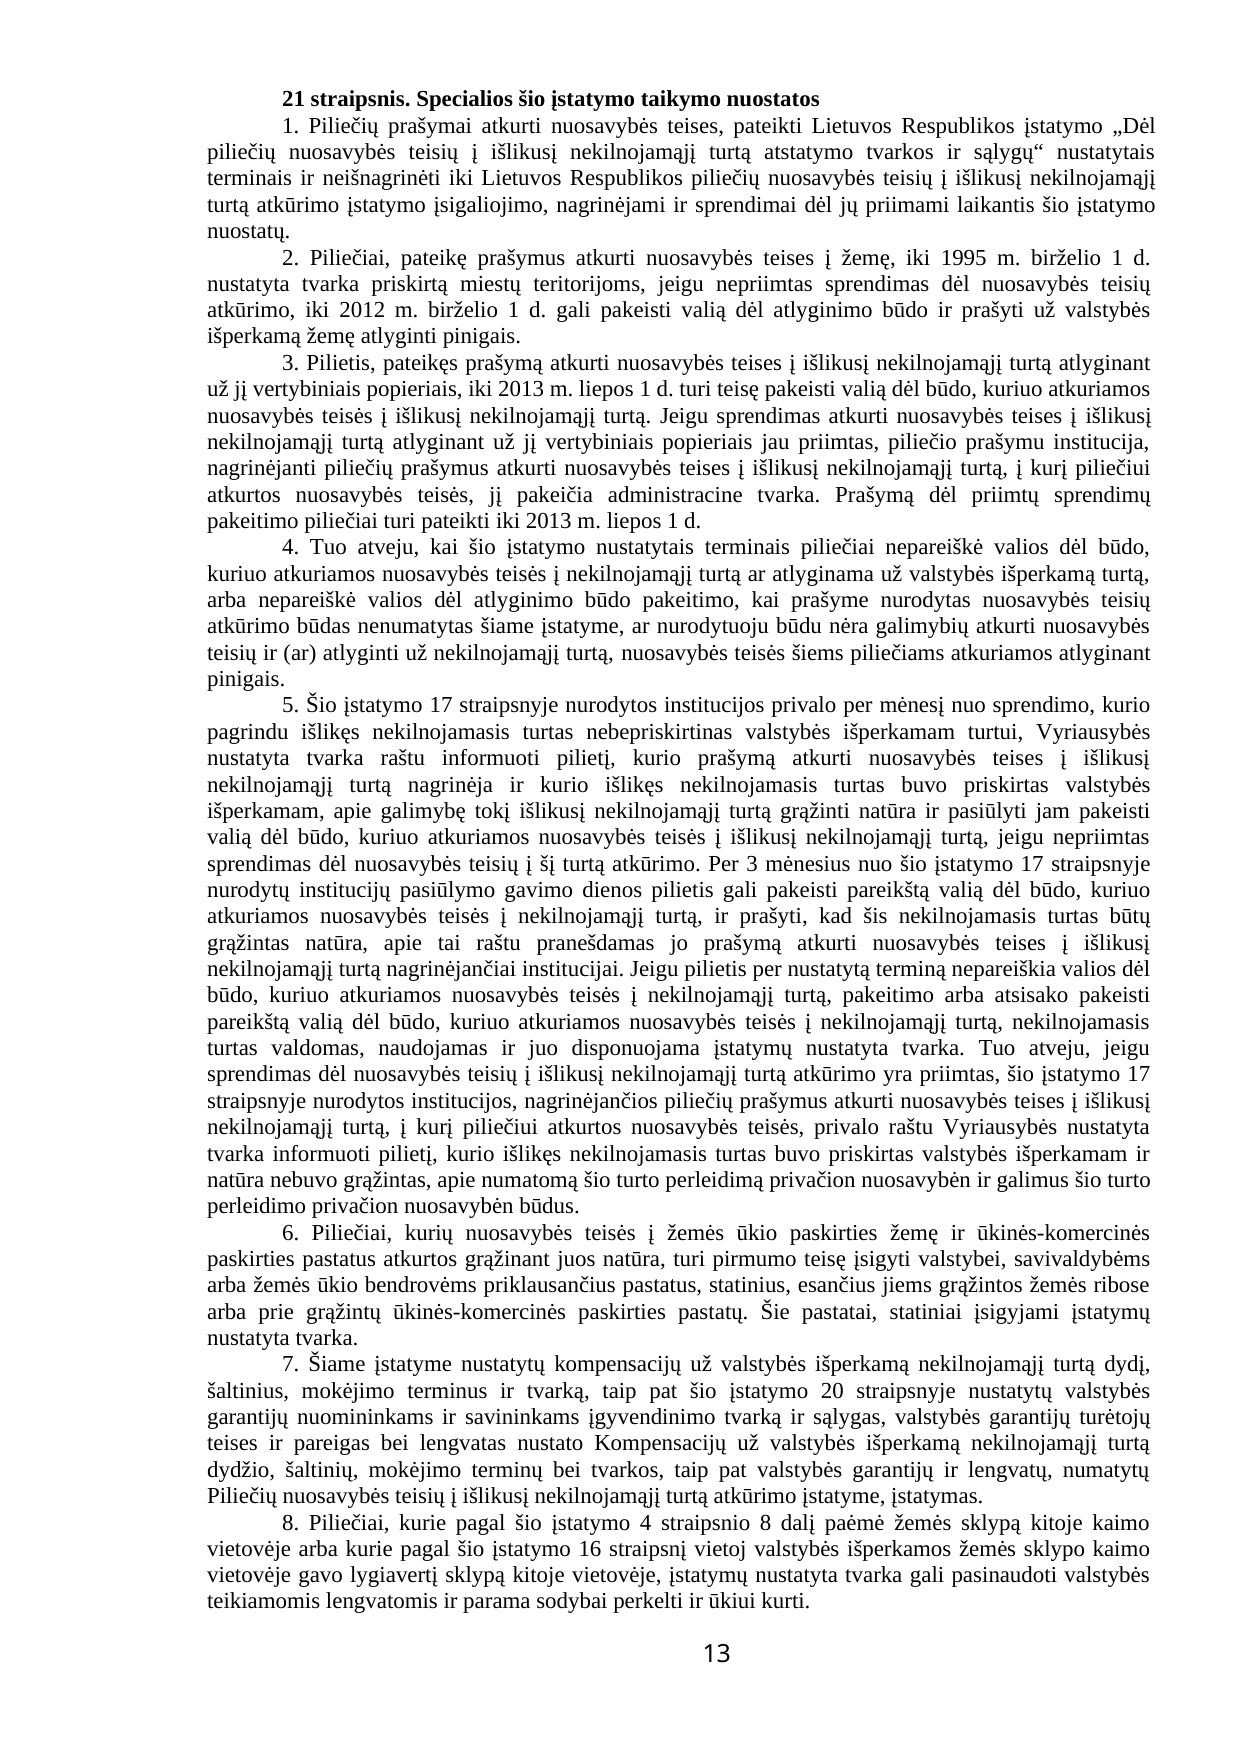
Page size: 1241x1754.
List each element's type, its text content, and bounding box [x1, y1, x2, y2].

text 7. Šiame įstatyme nustatytų kompensacijų už valstybės išperkamą nekilnojamąjį turtą dydį, šaltinius, mokėjimo terminus ir tvarką, taip pat šio įstatymo 20 straipsnyje nustatytų valstybės garantijų nuomininkams ir savininkams įgyvendinimo tvarką ir sąlygas, valstybės garantijų turėtojų teises ir pareigas bei lengvatas nustato Kompensacijų už valstybės išperkamą nekilnojamąjį turtą dydžio, šaltinių, mokėjimo terminų bei tvarkos, taip pat valstybės garantijų ir lengvatų, numatytų Piliečių nuosavybės teisių į išlikusį nekilnojamąjį turtą atkūrimo įstatyme, įstatymas. [207, 1350, 1152, 1508]
text 3. Pilietis, pateikęs prašymą atkurti nuosavybės teises į išlikusį nekilnojamąjį turtą atlyginant už jį vertybiniais popieriais, iki 2013 m. liepos 1 d. turi teisę pakeisti valią dėl būdo, kuriuo atkuriamos nuosavybės teisės į išlikusį nekilnojamąjį turtą. Jeigu sprendimas atkurti nuosavybės teises į išlikusį nekilnojamąjį turtą atlyginant už jį vertybiniais popieriais jau priimtas, piliečio prašymu institucija, nagrinėjanti piliečių prašymus atkurti nuosavybės teises į išlikusį nekilnojamąjį turtą, į kurį piliečiui atkurtos nuosavybės teisės, jį pakeičia administracine tvarka. Prašymą dėl priimtų sprendimų pakeitimo piliečiai turi pateikti iki 2013 m. liepos 1 d. [207, 349, 1152, 533]
text 5. Šio įstatymo 17 straipsnyje nurodytos institucijos privalo per mėnesį nuo sprendimo, kurio pagrindu išlikęs nekilnojamasis turtas nebepriskirtinas valstybės išperkamam turtui, Vyriausybės nustatyta tvarka raštu informuoti pilietį, kurio prašymą atkurti nuosavybės teises į išlikusį nekilnojamąjį turtą nagrinėja ir kurio išlikęs nekilnojamasis turtas buvo priskirtas valstybės išperkamam, apie galimybę tokį išlikusį nekilnojamąjį turtą grąžinti natūra ir pasiūlyti jam pakeisti valią dėl būdo, kuriuo atkuriamos nuosavybės teisės į išlikusį nekilnojamąjį turtą, jeigu nepriimtas sprendimas dėl nuosavybės teisių į šį turtą atkūrimo. Per 3 mėnesius nuo šio įstatymo 17 straipsnyje nurodytų institucijų pasiūlymo gavimo dienos pilietis gali pakeisti pareikštą valią dėl būdo, kuriuo atkuriamos nuosavybės teisės į nekilnojamąjį turtą, ir prašyti, kad šis nekilnojamasis turtas būtų grąžintas natūra, apie tai raštu pranešdamas jo prašymą atkurti nuosavybės teises į išlikusį nekilnojamąjį turtą nagrinėjančiai institucijai. Jeigu pilietis per nustatytą terminą nepareiškia valios dėl būdo, kuriuo atkuriamos nuosavybės teisės į nekilnojamąjį turtą, pakeitimo arba atsisako pakeisti pareikštą valią dėl būdo, kuriuo atkuriamos nuosavybės teisės į nekilnojamąjį turtą, nekilnojamasis turtas valdomas, naudojamas ir juo disponuojama įstatymų nustatyta tvarka. Tuo atveju, jeigu sprendimas dėl nuosavybės teisių į išlikusį nekilnojamąjį turtą atkūrimo yra priimtas, šio įstatymo 17 straipsnyje nurodytos institucijos, nagrinėjančios piliečių prašymus atkurti nuosavybės teises į išlikusį nekilnojamąjį turtą, į kurį piliečiui atkurtos nuosavybės teisės, privalo raštu Vyriausybės nustatyta tvarka informuoti pilietį, kurio išlikęs nekilnojamasis turtas buvo priskirtas valstybės išperkamam ir natūra nebuvo grąžintas, apie numatomą šio turto perleidimą privačion nuosavybėn ir galimus šio turto perleidimo privačion nuosavybėn būdus. [207, 692, 1152, 1219]
text 6. Piliečiai, kurių nuosavybės teisės į žemės ūkio paskirties žemę ir ūkinės-komercinės paskirties pastatus atkurtos grąžinant juos natūra, turi pirmumo teisę įsigyti valstybei, savivaldybėms arba žemės ūkio bendrovėms priklausančius pastatus, statinius, esančius jiems grąžintos žemės ribose arba prie grąžintų ūkinės-komercinės paskirties pastatų. Šie pastatai, statiniai įsigyjami įstatymų nustatyta tvarka. [207, 1219, 1152, 1350]
text 4. Tuo atveju, kai šio įstatymo nustatytais terminais piliečiai nepareiškė valios dėl būdo, kuriuo atkuriamos nuosavybės teisės į nekilnojamąjį turtą ar atlyginama už valstybės išperkamą turtą, arba nepareiškė valios dėl atlyginimo būdo pakeitimo, kai prašyme nurodytas nuosavybės teisių atkūrimo būdas nenumatytas šiame įstatyme, ar nurodytuoju būdu nėra galimybių atkurti nuosavybės teisių ir (ar) atlyginti už nekilnojamąjį turtą, nuosavybės teisės šiems piliečiams atkuriamos atlyginant pinigais. [207, 533, 1152, 692]
text 8. Piliečiai, kurie pagal šio įstatymo 4 straipsnio 8 dalį paėmė žemės sklypą kitoje kaimo vietovėje arba kurie pagal šio įstatymo 16 straipsnį vietoj valstybės išperkamos žemės sklypo kaimo vietovėje gavo lygiavertį sklypą kitoje vietovėje, įstatymų nustatyta tvarka gali pasinaudoti valstybės teikiamomis lengvatomis ir parama sodybai perkelti ir ūkiui kurti. [207, 1508, 1152, 1614]
text 1. Piliečių prašymai atkurti nuosavybės teises, pateikti Lietuvos Respublikos įstatymo „Dėl piliečių nuosavybės teisių į išlikusį nekilnojamąjį turtą atstatymo tvarkos ir sąlygų“ nustatytais terminais ir neišnagrinėti iki Lietuvos Respublikos piliečių nuosavybės teisių į išlikusį nekilnojamąjį turtą atkūrimo įstatymo įsigaliojimo, nagrinėjami ir sprendimai dėl jų priimami laikantis šio įstatymo nuostatų. [207, 112, 1157, 243]
text 2. Piliečiai, pateikę prašymus atkurti nuosavybės teises į žemę, iki 1995 m. birželio 1 d. nustatyta tvarka priskirtą miestų teritorijoms, jeigu nepriimtas sprendimas dėl nuosavybės teisių atkūrimo, iki 2012 m. birželio 1 d. gali pakeisti valią dėl atlyginimo būdo ir prašyti už valstybės išperkamą žemę atlyginti pinigais. [207, 243, 1152, 349]
text 21 straipsnis. Specialios šio įstatymo taikymo nuostatos [207, 85, 1157, 112]
